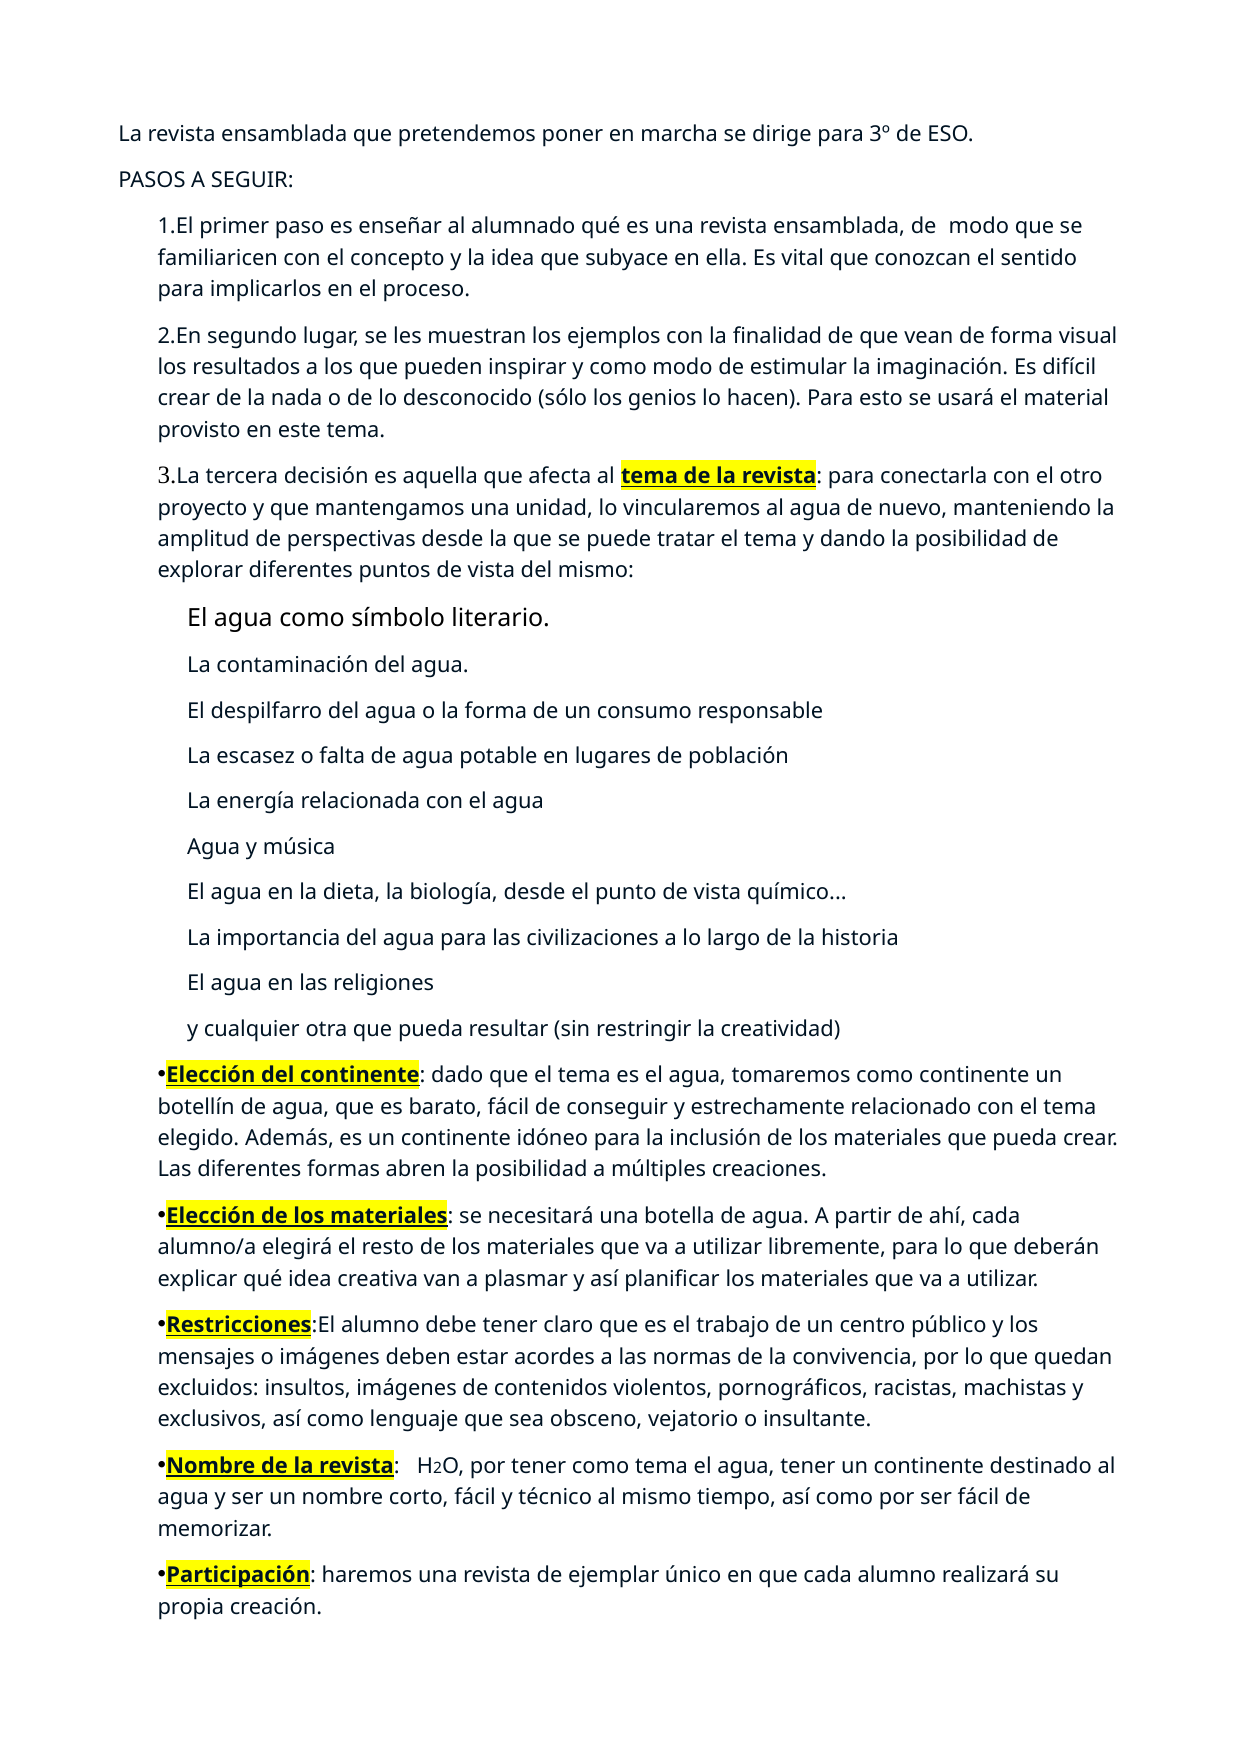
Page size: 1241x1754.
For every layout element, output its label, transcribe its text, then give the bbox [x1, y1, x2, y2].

text Agua y música [118, 831, 1122, 861]
text La revista ensamblada que pretendemos poner en marcha se dirige para 3º de ESO. [118, 118, 1122, 148]
text El despilfarro del agua o la forma de un consumo responsable [118, 695, 1122, 724]
text PASOS A SEGUIR: [118, 163, 1122, 193]
text El agua como símbolo literario. [118, 599, 1122, 634]
list En segundo lugar, se les muestran los ejemplos con la finalidad de que vean de forma visual los resultados a los que pueden inspirar y como modo de estimular la imaginación. Es difícil crear de la nada o de lo desconocido (sólo los genios lo hacen). Para esto se usará el material provisto en este tema. [118, 318, 1122, 443]
list Participación: haremos una revista de ejemplar único en que cada alumno realizará su propia creación. [118, 1558, 1122, 1621]
list Restricciones:El alumno debe tener claro que es el trabajo de un centro público y los mensajes o imágenes deben estar acordes a las normas de la convivencia, por lo que quedan excluidos: insultos, imágenes de contenidos violentos, pornográficos, racistas, machistas y exclusivos, así como lenguaje que sea obsceno, vejatorio o insultante. [118, 1308, 1122, 1433]
list El primer paso es enseñar al alumnado qué es una revista ensamblada, de modo que se familiaricen con el concepto y la idea que subyace en ella. Es vital que conozcan el sentido para implicarlos en el proceso. [118, 209, 1122, 303]
list Elección de los materiales: se necesitará una botella de agua. A partir de ahí, cada alumno/a elegirá el resto de los materiales que va a utilizar libremente, para lo que deberán explicar qué idea creativa van a plasmar y así planificar los materiales que va a utilizar. [118, 1199, 1122, 1292]
text La contaminación del agua. [118, 649, 1122, 679]
text La escasez o falta de agua potable en lugares de población [118, 740, 1122, 770]
text La energía relacionada con el agua [118, 786, 1122, 815]
list Elección del continente: dado que el tema es el agua, tomaremos como continente un botellín de agua, que es barato, fácil de conseguir y estrechamente relacionado con el tema elegido. Además, es un continente idóneo para la inclusión de los materiales que pueda crear. Las diferentes formas abren la posibilidad a múltiples creaciones. [118, 1058, 1122, 1183]
text El agua en la dieta, la biología, desde el punto de vista químico... [118, 876, 1122, 906]
text y cualquier otra que pueda resultar (sin restringir la creatividad) [118, 1013, 1122, 1042]
list La tercera decisión es aquella que afecta al tema de la revista: para conectarla con el otro proyecto y que mantengamos una unidad, lo vincularemos al agua de nuevo, manteniendo la amplitud de perspectivas desde la que se puede tratar el tema y dando la posibilidad de explorar diferentes puntos de vista del mismo: [118, 459, 1122, 584]
text La importancia del agua para las civilizaciones a lo largo de la historia [118, 922, 1122, 952]
list Nombre de la revista: H2O, por tener como tema el agua, tener un continente destinado al agua y ser un nombre corto, fácil y técnico al mismo tiempo, así como por ser fácil de memorizar. [118, 1449, 1122, 1542]
text El agua en las religiones [118, 967, 1122, 997]
